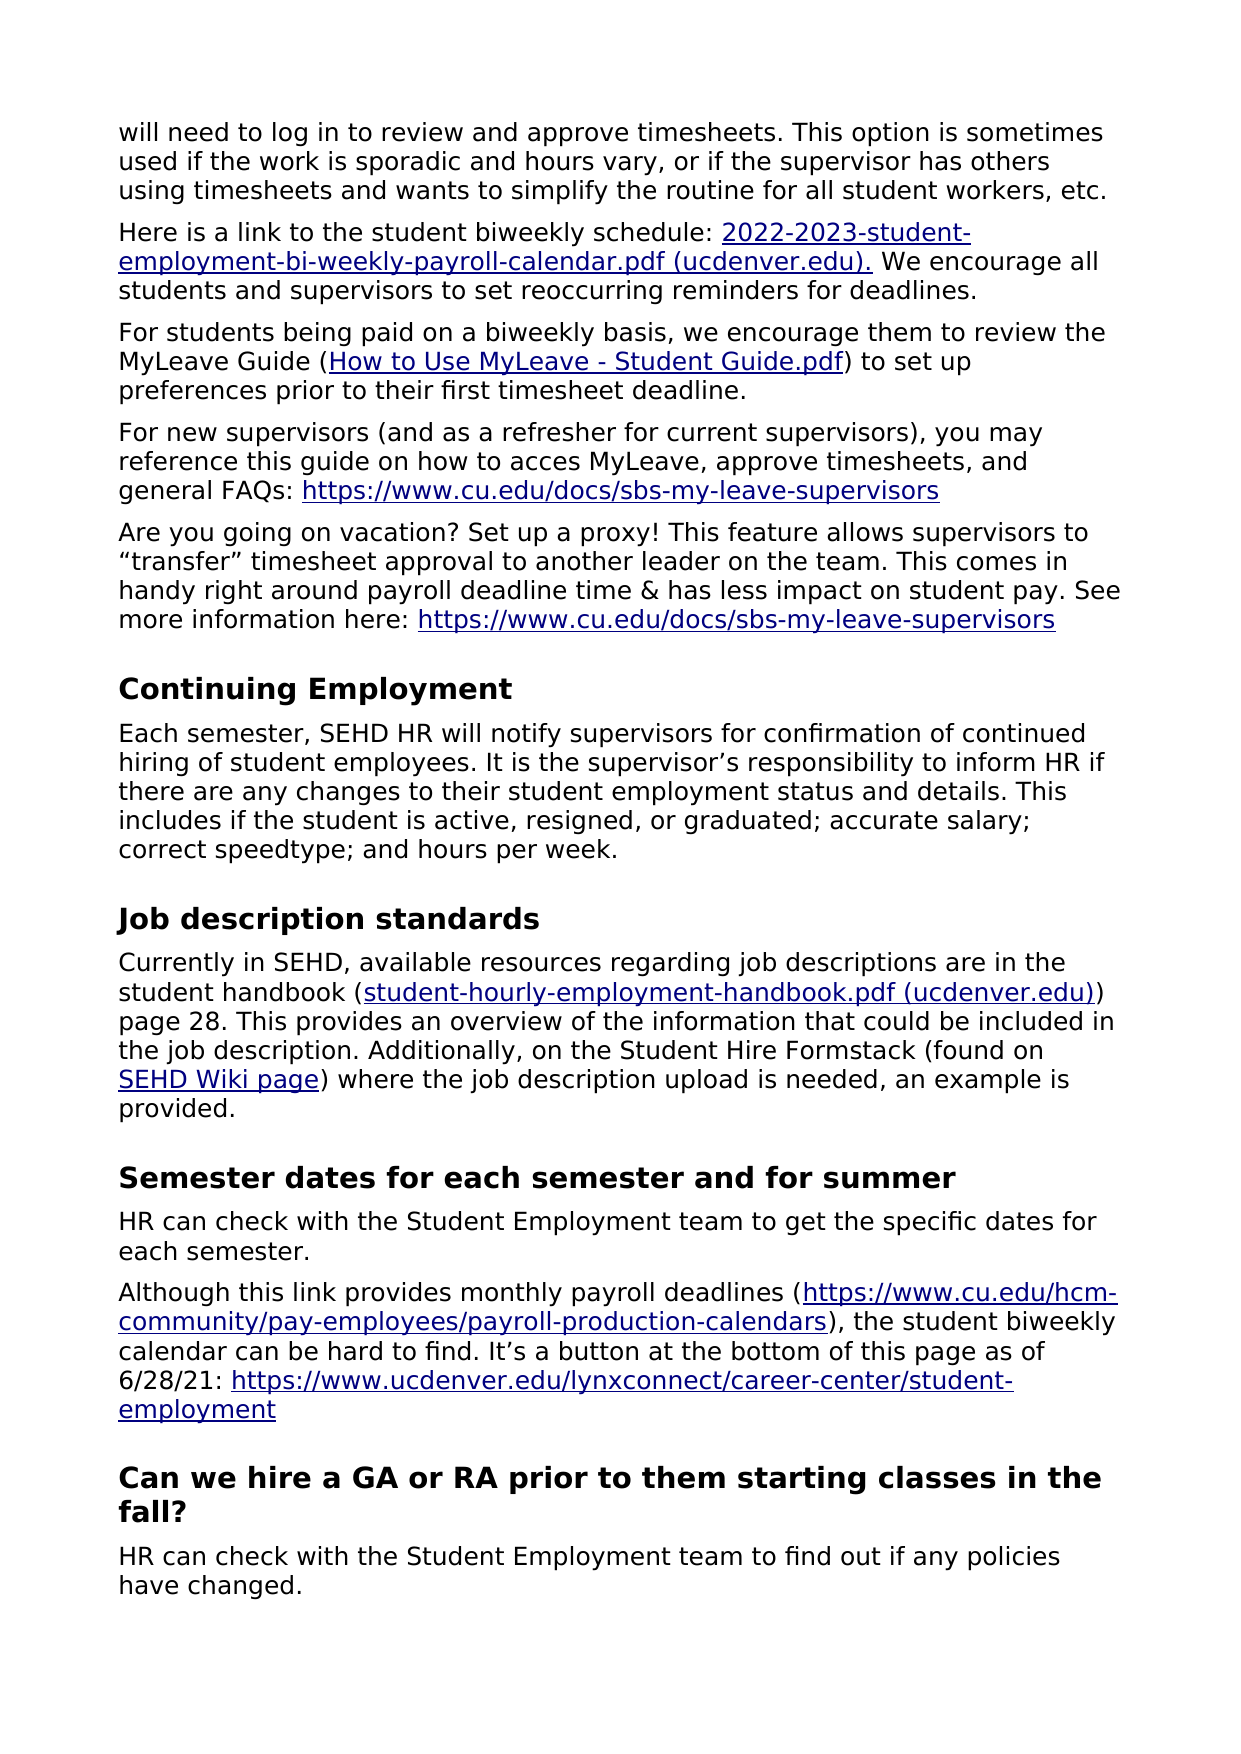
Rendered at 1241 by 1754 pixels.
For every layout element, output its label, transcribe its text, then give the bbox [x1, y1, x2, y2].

text Here is a link to the student biweekly schedule: 2022-2023-student-employment-bi-weekly-payroll-calendar.pdf (ucdenver.edu). We encourage all students and supervisors to set reoccurring reminders for deadlines. [118, 218, 1122, 306]
subtitle Continuing Employment [118, 672, 1122, 706]
text will need to log in to review and approve timesheets. This option is sometimes used if the work is sporadic and hours vary, or if the supervisor has others using timesheets and wants to simplify the routine for all student workers, etc. [118, 118, 1122, 206]
text HR can check with the Student Employment team to find out if any policies have changed. [118, 1542, 1122, 1600]
text Currently in SEHD, available resources regarding job descriptions are in the student handbook (student-hourly-employment-handbook.pdf (ucdenver.edu)) page 28. This provides an overview of the information that could be included in the job description. Additionally, on the Student Hire Formstack (found on SEHD Wiki page) where the job description upload is needed, an example is provided. [118, 948, 1122, 1123]
text Although this link provides monthly payroll deadlines (https://www.cu.edu/hcm-community/pay-employees/payroll-production-calendars), the student biweekly calendar can be hard to find. It’s a button at the bottom of this page as of 6/28/21: https://www.ucdenver.edu/lynxconnect/career-center/student-employment [118, 1278, 1122, 1424]
text For new supervisors (and as a refresher for current supervisors), you may reference this guide on how to acces MyLeave, approve timesheets, and general FAQs: https://www.cu.edu/docs/sbs-my-leave-supervisors [118, 418, 1122, 506]
text For students being paid on a biweekly basis, we encourage them to review the MyLeave Guide (How to Use MyLeave - Student Guide.pdf) to set up preferences prior to their first timesheet deadline. [118, 318, 1122, 406]
subtitle Job description standards [118, 902, 1122, 936]
text HR can check with the Student Employment team to get the specific dates for each semester. [118, 1207, 1122, 1266]
subtitle Semester dates for each semester and for summer [118, 1161, 1122, 1195]
text Each semester, SEHD HR will notify supervisors for confirmation of continued hiring of student employees. It is the supervisor’s responsibility to inform HR if there are any changes to their student employment status and details. This includes if the student is active, resigned, or graduated; accurate salary; correct speedtype; and hours per week. [118, 719, 1122, 864]
subtitle Can we hire a GA or RA prior to them starting classes in the fall? [118, 1462, 1122, 1529]
text Are you going on vacation? Set up a proxy! This feature allows supervisors to “transfer” timesheet approval to another leader on the team. This comes in handy right around payroll deadline time & has less impact on student pay. See more information here: https://www.cu.edu/docs/sbs-my-leave-supervisors [118, 518, 1122, 635]
